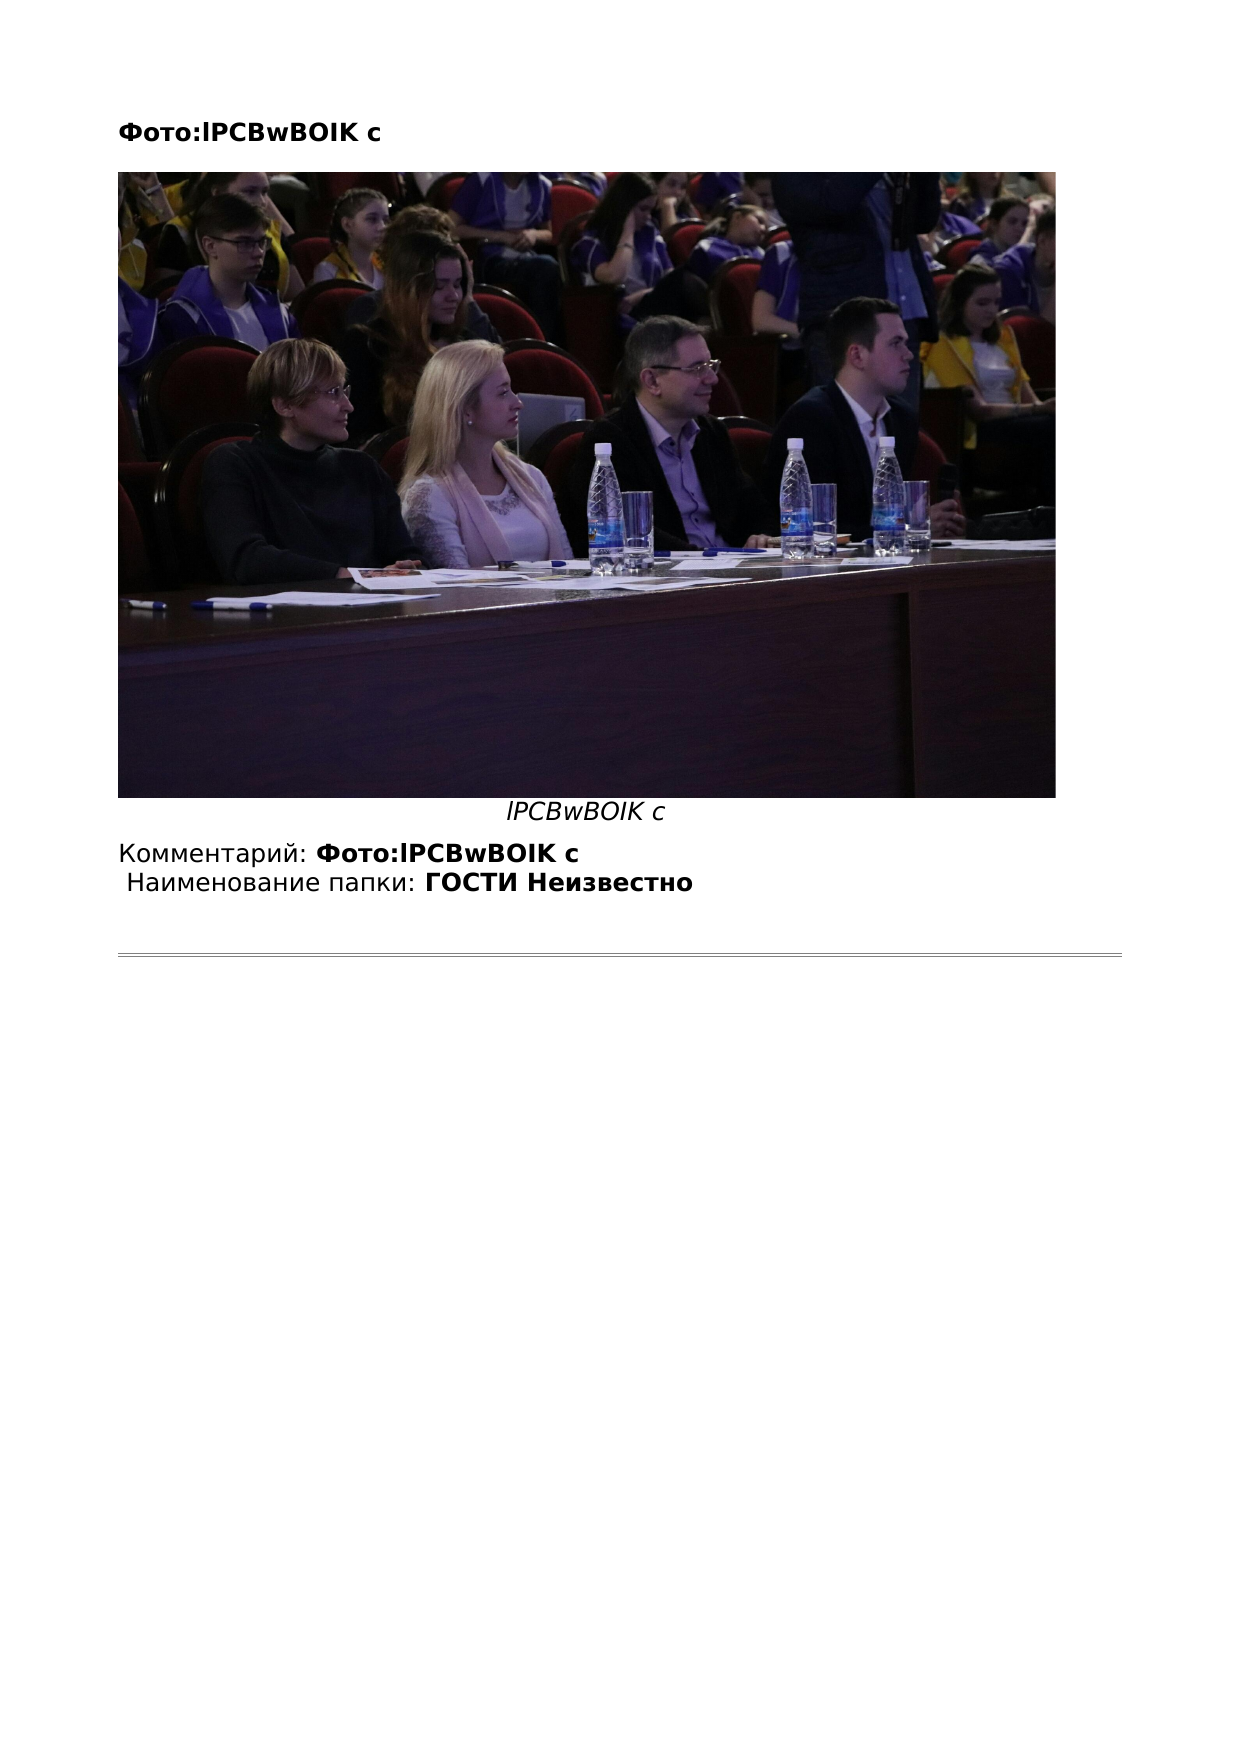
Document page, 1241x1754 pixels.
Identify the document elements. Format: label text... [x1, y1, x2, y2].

text lPCBwBOIK c [118, 798, 1056, 826]
picture [118, 172, 1056, 798]
text Комментарий: Фото:lPCBwBOIK c Наименование папки: ГОСТИ Неизвестно [118, 839, 1122, 926]
subtitle Фото:lPCBwBOIK c [118, 118, 1122, 147]
